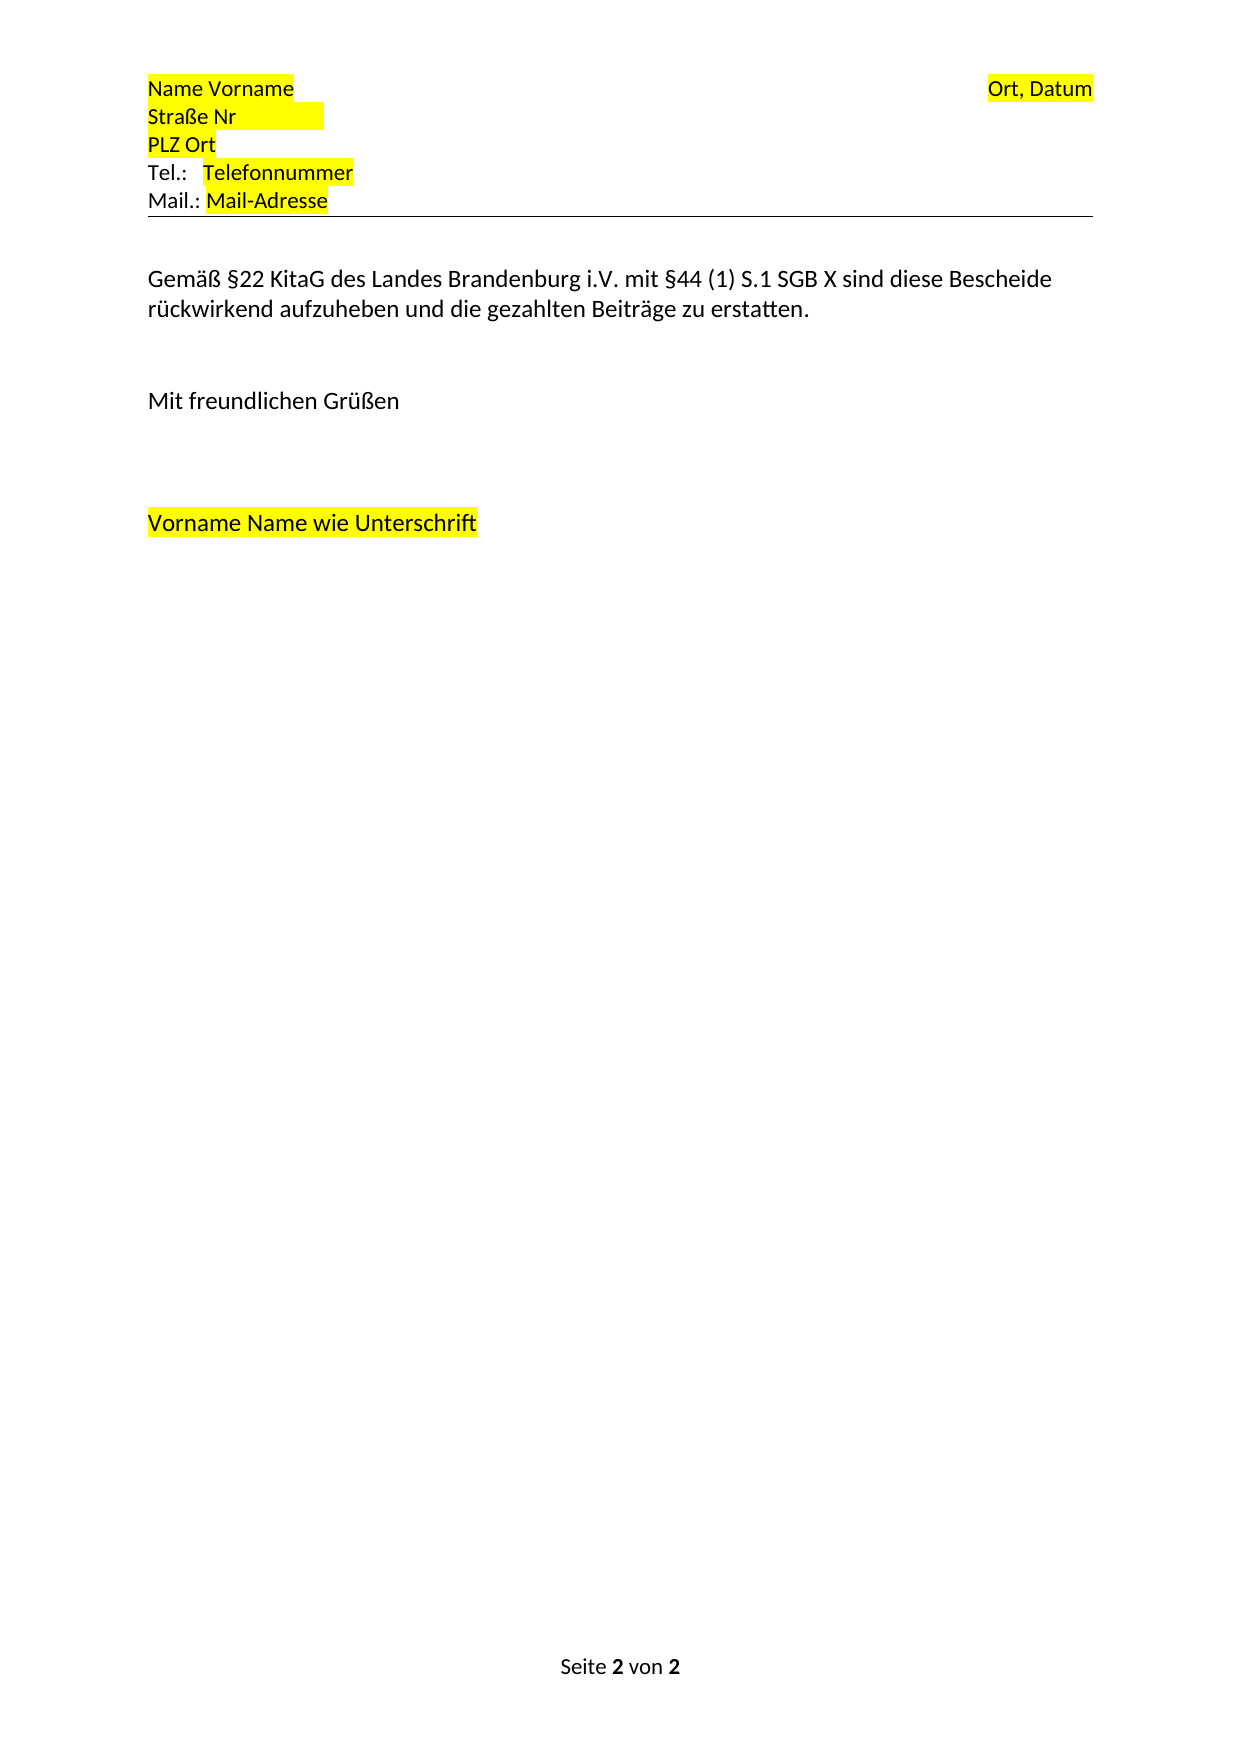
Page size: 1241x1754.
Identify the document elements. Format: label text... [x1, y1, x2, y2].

text Gemäß §22 KitaG des Landes Brandenburg i.V. mit §44 (1) S.1 SGB X sind diese Bescheide rückwirkend aufzuheben und die gezahlten Beiträge zu erstatten. [148, 263, 1093, 324]
text Mit freundlichen Grüßen [148, 385, 1093, 415]
text Vorname Name wie Unterschrift [148, 507, 1093, 537]
